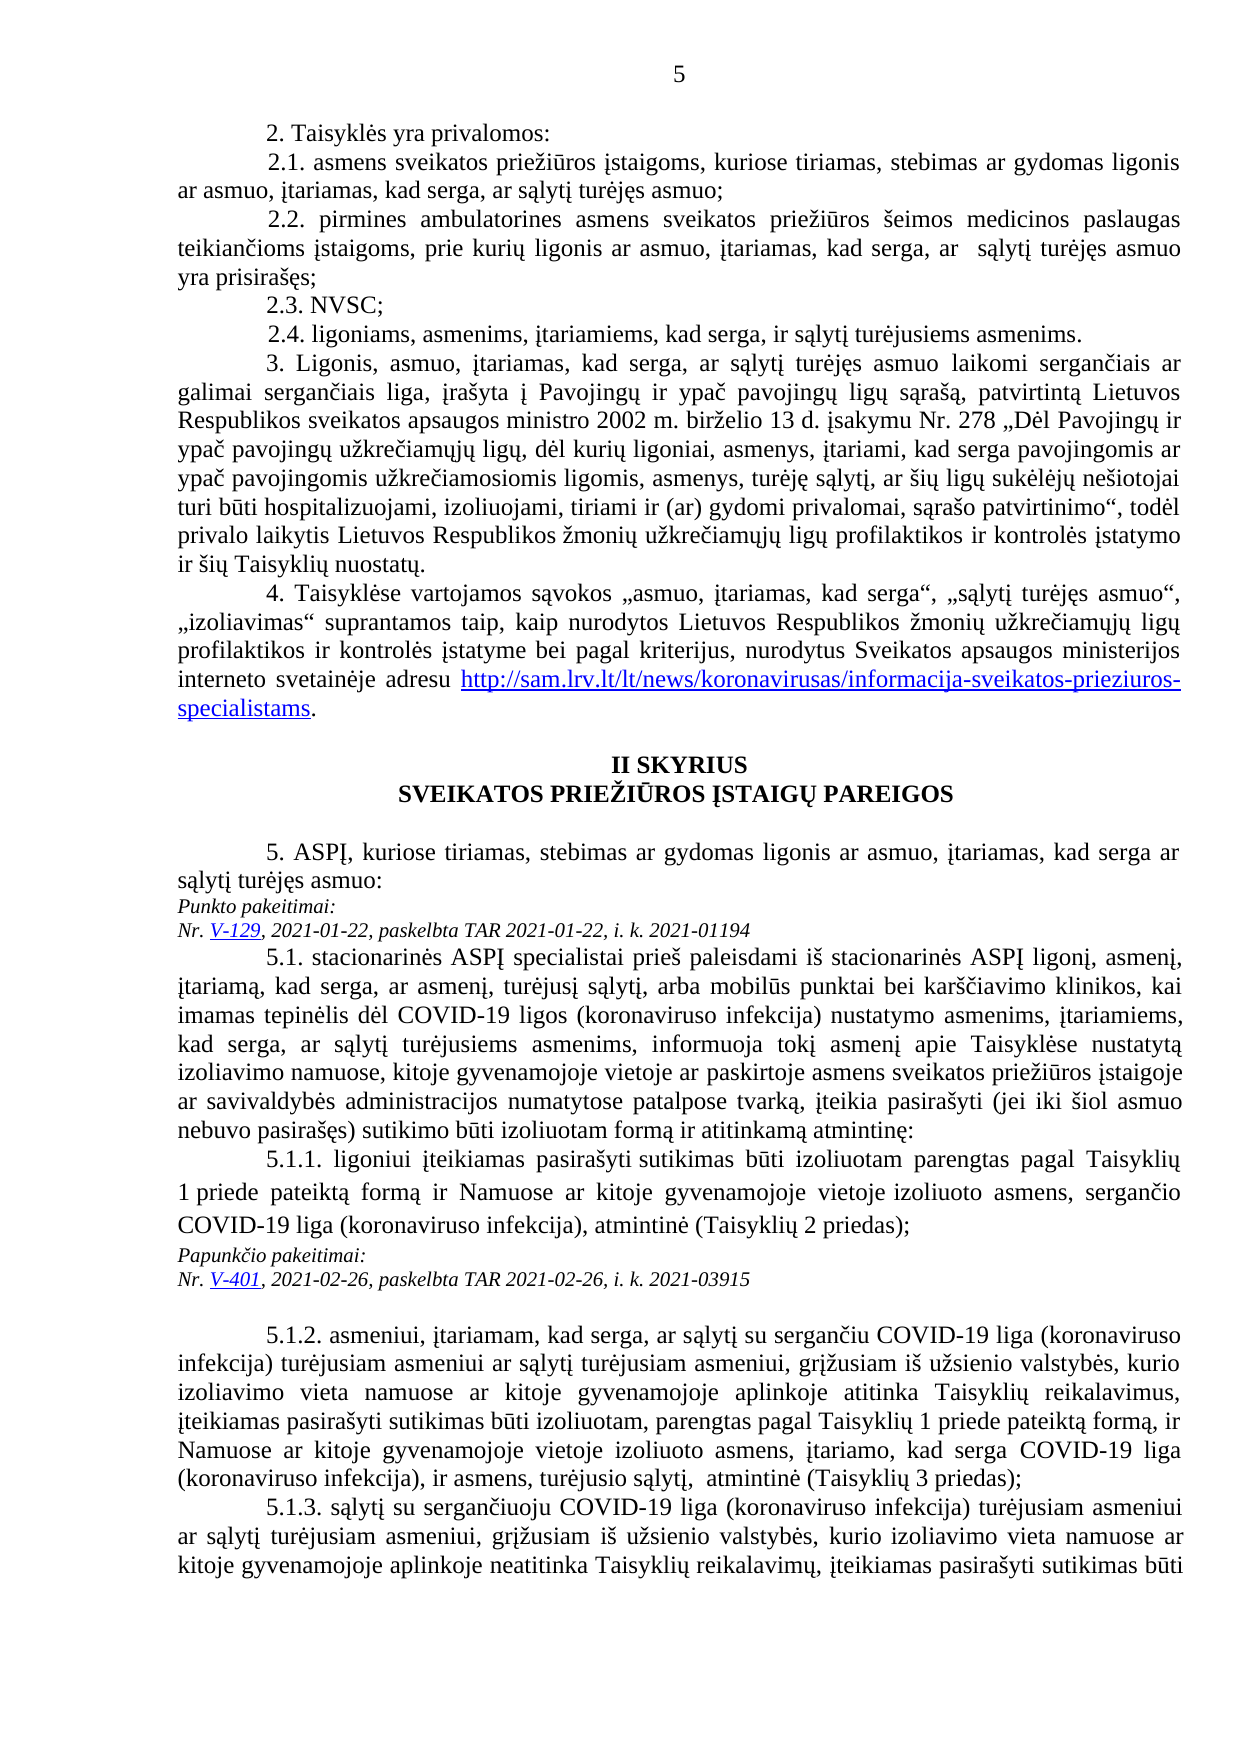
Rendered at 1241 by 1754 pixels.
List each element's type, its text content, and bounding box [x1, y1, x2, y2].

text Nr. V-129, 2021-01-22, paskelbta TAR 2021-01-22, i. k. 2021-01194 [177, 918, 1181, 942]
text 5.1.2. asmeniui, įtariamam, kad serga, ar sąlytį su sergančiu COVID-19 liga (koronaviruso infekcija) turėjusiam asmeniui ar sąlytį turėjusiam asmeniui, grįžusiam iš užsienio valstybės, kurio izoliavimo vieta namuose ar kitoje gyvenamojoje aplinkoje atitinka Taisyklių reikalavimus, įteikiamas pasirašyti sutikimas būti izoliuotam, parengtas pagal Taisyklių 1 priede pateiktą formą, ir Namuose ar kitoje gyvenamojoje vietoje izoliuoto asmens, įtariamo, kad serga COVID-19 liga (koronaviruso infekcija), ir asmens, turėjusio sąlytį, atmintinė (Taisyklių 3 priedas); [177, 1320, 1181, 1492]
text 2.4. ligoniams, asmenims, įtariamiems, kad serga, ir sąlytį turėjusiems asmenims. [177, 319, 1181, 348]
text II skyrius [177, 751, 1181, 779]
text Sveikatos priežiūros įstaigų pareigos [177, 779, 1181, 808]
text Punkto pakeitimai: [177, 894, 1181, 918]
text 5. ASPĮ, kuriose tiriamas, stebimas ar gydomas ligonis ar asmuo, įtariamas, kad serga ar sąlytį turėjęs asmuo: [177, 837, 1181, 894]
text 2.3. NVSC; [260, 291, 1181, 319]
text 5.1.3. sąlytį su sergančiuoju COVID-19 liga (koronaviruso infekcija) turėjusiam asmeniui ar sąlytį turėjusiam asmeniui, grįžusiam iš užsienio valstybės, kurio izoliavimo vieta namuose ar kitoje gyvenamojoje aplinkoje neatitinka Taisyklių reikalavimų, įteikiamas pasirašyti sutikimas būti [177, 1492, 1183, 1578]
text Papunkčio pakeitimai: [177, 1243, 1181, 1267]
text 2. Taisyklės yra privalomos: [177, 118, 1181, 147]
text Nr. V-401, 2021-02-26, paskelbta TAR 2021-02-26, i. k. 2021-03915 [177, 1267, 1181, 1291]
text 5.1.1. ligoniui įteikiamas pasirašyti sutikimas būti izoliuotam parengtas pagal Taisyklių 1 priede pateiktą formą ir Namuose ar kitoje gyvenamojoje vietoje izoliuoto asmens, sergančio COVID-19 liga (koronaviruso infekcija), atmintinė (Taisyklių 2 priedas); [177, 1144, 1181, 1238]
text 5.1. stacionarinės ASPĮ specialistai prieš paleisdami iš stacionarinės ASPĮ ligonį, asmenį, įtariamą, kad serga, ar asmenį, turėjusį sąlytį, arba mobilūs punktai bei karščiavimo klinikos, kai imamas tepinėlis dėl COVID-19 ligos (koronaviruso infekcija) nustatymo asmenims, įtariamiems, kad serga, ar sąlytį turėjusiems asmenims, informuoja tokį asmenį apie Taisyklėse nustatytą izoliavimo namuose, kitoje gyvenamojoje vietoje ar paskirtoje asmens sveikatos priežiūros įstaigoje ar savivaldybės administracijos numatytose patalpose tvarką, įteikia pasirašyti (jei iki šiol asmuo nebuvo pasirašęs) sutikimo būti izoliuotam formą ir atitinkamą atmintinę: [177, 942, 1183, 1144]
text 2.1. asmens sveikatos priežiūros įstaigoms, kuriose tiriamas, stebimas ar gydomas ligonis ar asmuo, įtariamas, kad serga, ar sąlytį turėjęs asmuo; [177, 147, 1181, 204]
text 2.2. pirmines ambulatorines asmens sveikatos priežiūros šeimos medicinos paslaugas teikiančioms įstaigoms, prie kurių ligonis ar asmuo, įtariamas, kad serga, ar sąlytį turėjęs asmuo yra prisirašęs; [177, 204, 1181, 291]
text 3. Ligonis, asmuo, įtariamas, kad serga, ar sąlytį turėjęs asmuo laikomi sergančiais ar galimai sergančiais liga, įrašyta į Pavojingų ir ypač pavojingų ligų sąrašą, patvirtintą Lietuvos Respublikos sveikatos apsaugos ministro 2002 m. birželio 13 d. įsakymu Nr. 278 „Dėl Pavojingų ir ypač pavojingų užkrečiamųjų ligų, dėl kurių ligoniai, asmenys, įtariami, kad serga pavojingomis ar ypač pavojingomis užkrečiamosiomis ligomis, asmenys, turėję sąlytį, ar šių ligų sukėlėjų nešiotojai turi būti hospitalizuojami, izoliuojami, tiriami ir (ar) gydomi privalomai, sąrašo patvirtinimo“, todėl privalo laikytis Lietuvos Respublikos žmonių užkrečiamųjų ligų profilaktikos ir kontrolės įstatymo ir šių Taisyklių nuostatų. [177, 348, 1181, 578]
text 4. Taisyklėse vartojamos sąvokos „asmuo, įtariamas, kad serga“, „sąlytį turėjęs asmuo“, „izoliavimas“ suprantamos taip, kaip nurodytos Lietuvos Respublikos žmonių užkrečiamųjų ligų profilaktikos ir kontrolės įstatyme bei pagal kriterijus, nurodytus Sveikatos apsaugos ministerijos interneto svetainėje adresu http://sam.lrv.lt/lt/news/koronavirusas/informacija-sveikatos-prieziuros-specialistams. [177, 578, 1181, 722]
